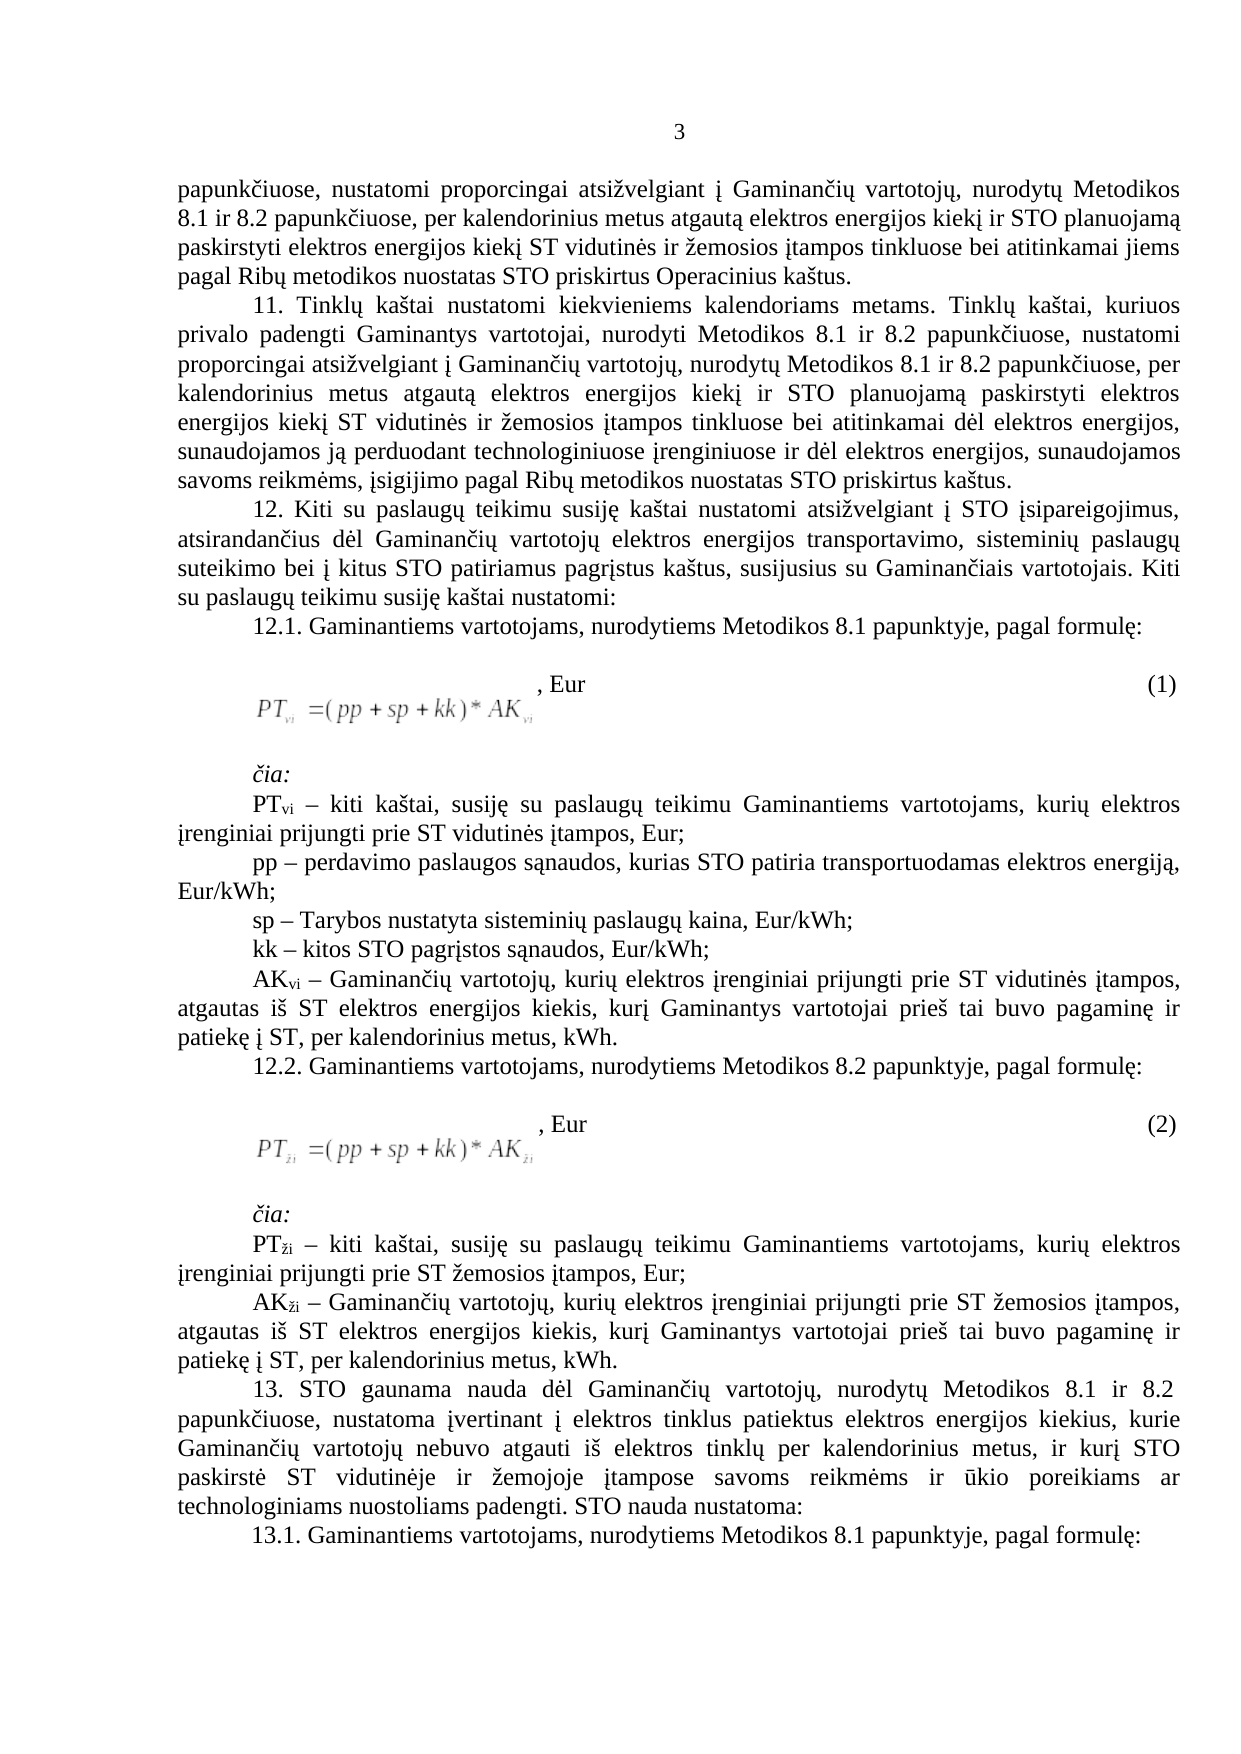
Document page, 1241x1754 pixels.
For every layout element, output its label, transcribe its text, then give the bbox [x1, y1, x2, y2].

text 12.2. Gaminantiems vartotojams, nurodytiems Metodikos 8.2 papunktyje, pagal formulę: [177, 1051, 1181, 1080]
text , Eur (2) [177, 1109, 1181, 1170]
text 13. STO gaunama nauda dėl Gaminančių vartotojų, nurodytų Metodikos 8.1 ir 8.2 papunkčiuose, nustatoma įvertinant į elektros tinklus patiektus elektros energijos kiekius, kurie Gaminančių vartotojų nebuvo atgauti iš elektros tinklų per kalendorinius metus, ir kurį STO paskirstė ST vidutinėje ir žemojoje įtampose savoms reikmėms ir ūkio poreikiams ar technologiniams nuostoliams padengti. STO nauda nustatoma: [177, 1374, 1181, 1520]
text AKvi – Gaminančių vartotojų, kurių elektros įrenginiai prijungti prie ST vidutinės įtampos, atgautas iš ST elektros energijos kiekis, kurį Gaminantys vartotojai prieš tai buvo pagaminę ir patiekę į ST, per kalendorinius metus, kWh. [177, 963, 1181, 1051]
text čia: [177, 1199, 1181, 1228]
text sp – Tarybos nustatyta sisteminių paslaugų kaina, Eur/kWh; [177, 905, 1181, 934]
text 11. Tinklų kaštai nustatomi kiekvieniems kalendoriams metams. Tinklų kaštai, kuriuos privalo padengti Gaminantys vartotojai, nurodyti Metodikos 8.1 ir 8.2 papunkčiuose, nustatomi proporcingai atsižvelgiant į Gaminančių vartotojų, nurodytų Metodikos 8.1 ir 8.2 papunkčiuose, per kalendorinius metus atgautą elektros energijos kiekį ir STO planuojamą paskirstyti elektros energijos kiekį ST vidutinės ir žemosios įtampos tinkluose bei atitinkamai dėl elektros energijos, sunaudojamos ją perduodant technologiniuose įrenginiuose ir dėl elektros energijos, sunaudojamos savoms reikmėms, įsigijimo pagal Ribų metodikos nuostatas STO priskirtus kaštus. [177, 290, 1181, 494]
text 12.1. Gaminantiems vartotojams, nurodytiems Metodikos 8.1 papunktyje, pagal formulę: [177, 611, 1181, 640]
text PTži – kiti kaštai, susiję su paslaugų teikimu Gaminantiems vartotojams, kurių elektros įrenginiai prijungti prie ST žemosios įtampos, Eur; [177, 1228, 1181, 1287]
text 13.1. Gaminantiems vartotojams, nurodytiems Metodikos 8.1 papunktyje, pagal formulę: [251, 1520, 1181, 1549]
text 12. Kiti su paslaugų teikimu susiję kaštai nustatomi atsižvelgiant į STO įsipareigojimus, atsirandančius dėl Gaminančių vartotojų elektros energijos transportavimo, sisteminių paslaugų suteikimo bei į kitus STO patiriamus pagrįstus kaštus, susijusius su Gaminančiais vartotojais. Kiti su paslaugų teikimu susiję kaštai nustatomi: [177, 494, 1181, 611]
text čia: [177, 759, 1181, 788]
text kk – kitos STO pagrįstos sąnaudos, Eur/kWh; [177, 934, 1181, 963]
text , Eur (1) [177, 669, 1181, 730]
text pp – perdavimo paslaugos sąnaudos, kurias STO patiria transportuodamas elektros energiją, Eur/kWh; [177, 847, 1181, 905]
text PTvi – kiti kaštai, susiję su paslaugų teikimu Gaminantiems vartotojams, kurių elektros įrenginiai prijungti prie ST vidutinės įtampos, Eur; [177, 788, 1181, 847]
text papunkčiuose, nustatomi proporcingai atsižvelgiant į Gaminančių vartotojų, nurodytų Metodikos 8.1 ir 8.2 papunkčiuose, per kalendorinius metus atgautą elektros energijos kiekį ir STO planuojamą paskirstyti elektros energijos kiekį ST vidutinės ir žemosios įtampos tinkluose bei atitinkamai jiems pagal Ribų metodikos nuostatas STO priskirtus Operacinius kaštus. [177, 173, 1181, 290]
text AKži – Gaminančių vartotojų, kurių elektros įrenginiai prijungti prie ST žemosios įtampos, atgautas iš ST elektros energijos kiekis, kurį Gaminantys vartotojai prieš tai buvo pagaminę ir patiekę į ST, per kalendorinius metus, kWh. [177, 1287, 1181, 1374]
